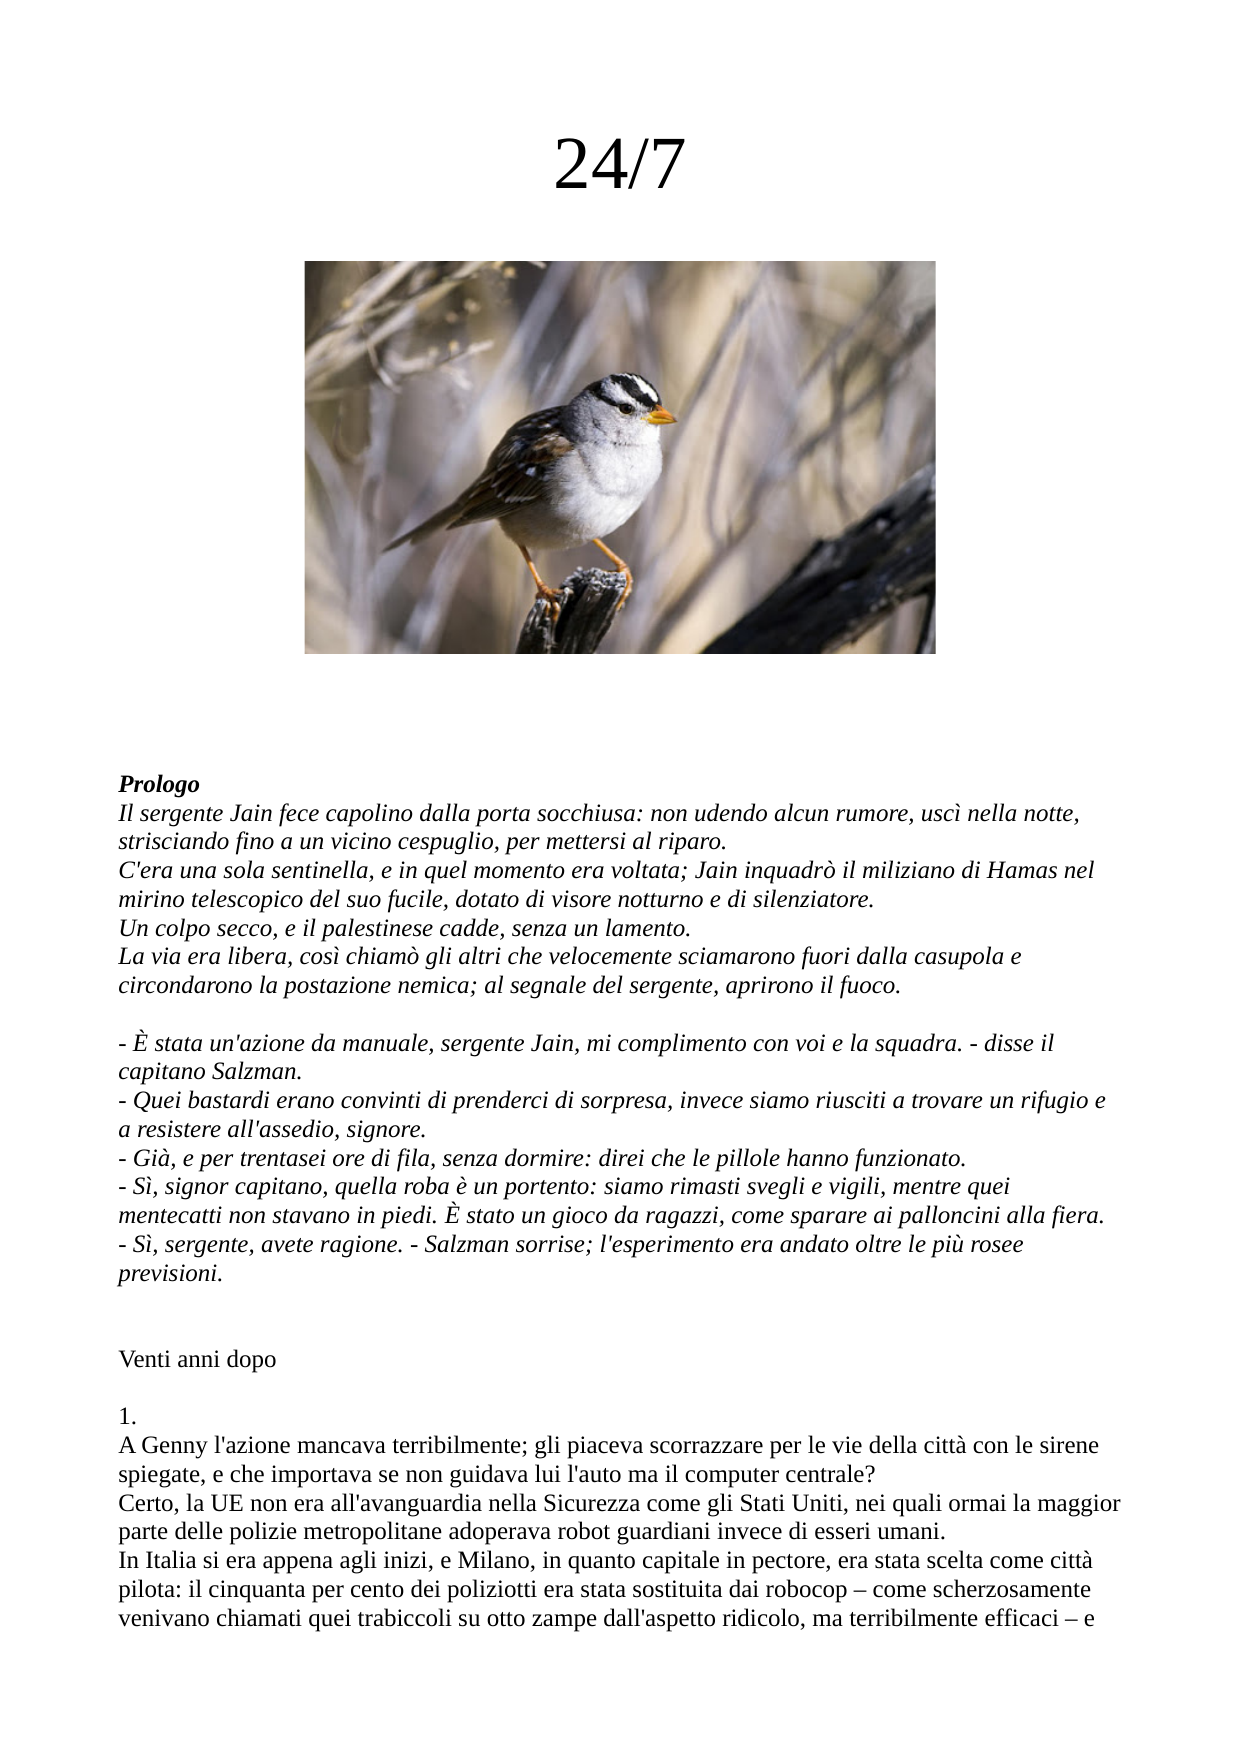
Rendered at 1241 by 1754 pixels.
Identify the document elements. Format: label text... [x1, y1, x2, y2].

text Certo, la UE non era all'avanguardia nella Sicurezza come gli Stati Uniti, nei quali ormai la maggior parte delle polizie metropolitane adoperava robot guardiani invece di esseri umani. [118, 1488, 1122, 1545]
picture [304, 261, 936, 654]
text 24/7 [118, 118, 1122, 204]
text 1. [118, 1401, 1122, 1430]
text Un colpo secco, e il palestinese cadde, senza un lamento. [118, 913, 1122, 941]
text - Già, e per trentasei ore di fila, senza dormire: direi che le pillole hanno funzionato. [118, 1143, 1122, 1171]
text La via era libera, così chiamò gli altri che velocemente sciamarono fuori dalla casupola e circondarono la postazione nemica; al segnale del sergente, aprirono il fuoco. [118, 941, 1122, 999]
text A Genny l'azione mancava terribilmente; gli piaceva scorrazzare per le vie della città con le sirene spiegate, e che importava se non guidava lui l'auto ma il computer centrale? [118, 1430, 1122, 1488]
text - È stata un'azione da manuale, sergente Jain, mi complimento con voi e la squadra. - disse il capitano Salzman. [118, 1028, 1122, 1085]
text - Sì, sergente, avete ragione. - Salzman sorrise; l'esperimento era andato oltre le più rosee previsioni. [118, 1229, 1122, 1286]
text Il sergente Jain fece capolino dalla porta socchiusa: non udendo alcun rumore, uscì nella notte, strisciando fino a un vicino cespuglio, per mettersi al riparo. [118, 798, 1122, 855]
text - Sì, signor capitano, quella roba è un portento: siamo rimasti svegli e vigili, mentre quei mentecatti non stavano in piedi. È stato un gioco da ragazzi, come sparare ai palloncini alla fiera. [118, 1171, 1122, 1229]
text Prologo [118, 769, 1122, 798]
text In Italia si era appena agli inizi, e Milano, in quanto capitale in pectore, era stata scelta come città pilota: il cinquanta per cento dei poliziotti era stata sostituita dai robocop – come scherzosamente venivano chiamati quei trabiccoli su otto zampe dall'aspetto ridicolo, ma terribilmente efficaci – e [118, 1545, 1122, 1631]
text Venti anni dopo [118, 1344, 1122, 1373]
text - Quei bastardi erano convinti di prenderci di sorpresa, invece siamo riusciti a trovare un rifugio e a resistere all'assedio, signore. [118, 1085, 1122, 1143]
text C'era una sola sentinella, e in quel momento era voltata; Jain inquadrò il miliziano di Hamas nel mirino telescopico del suo fucile, dotato di visore notturno e di silenziatore. [118, 855, 1122, 913]
